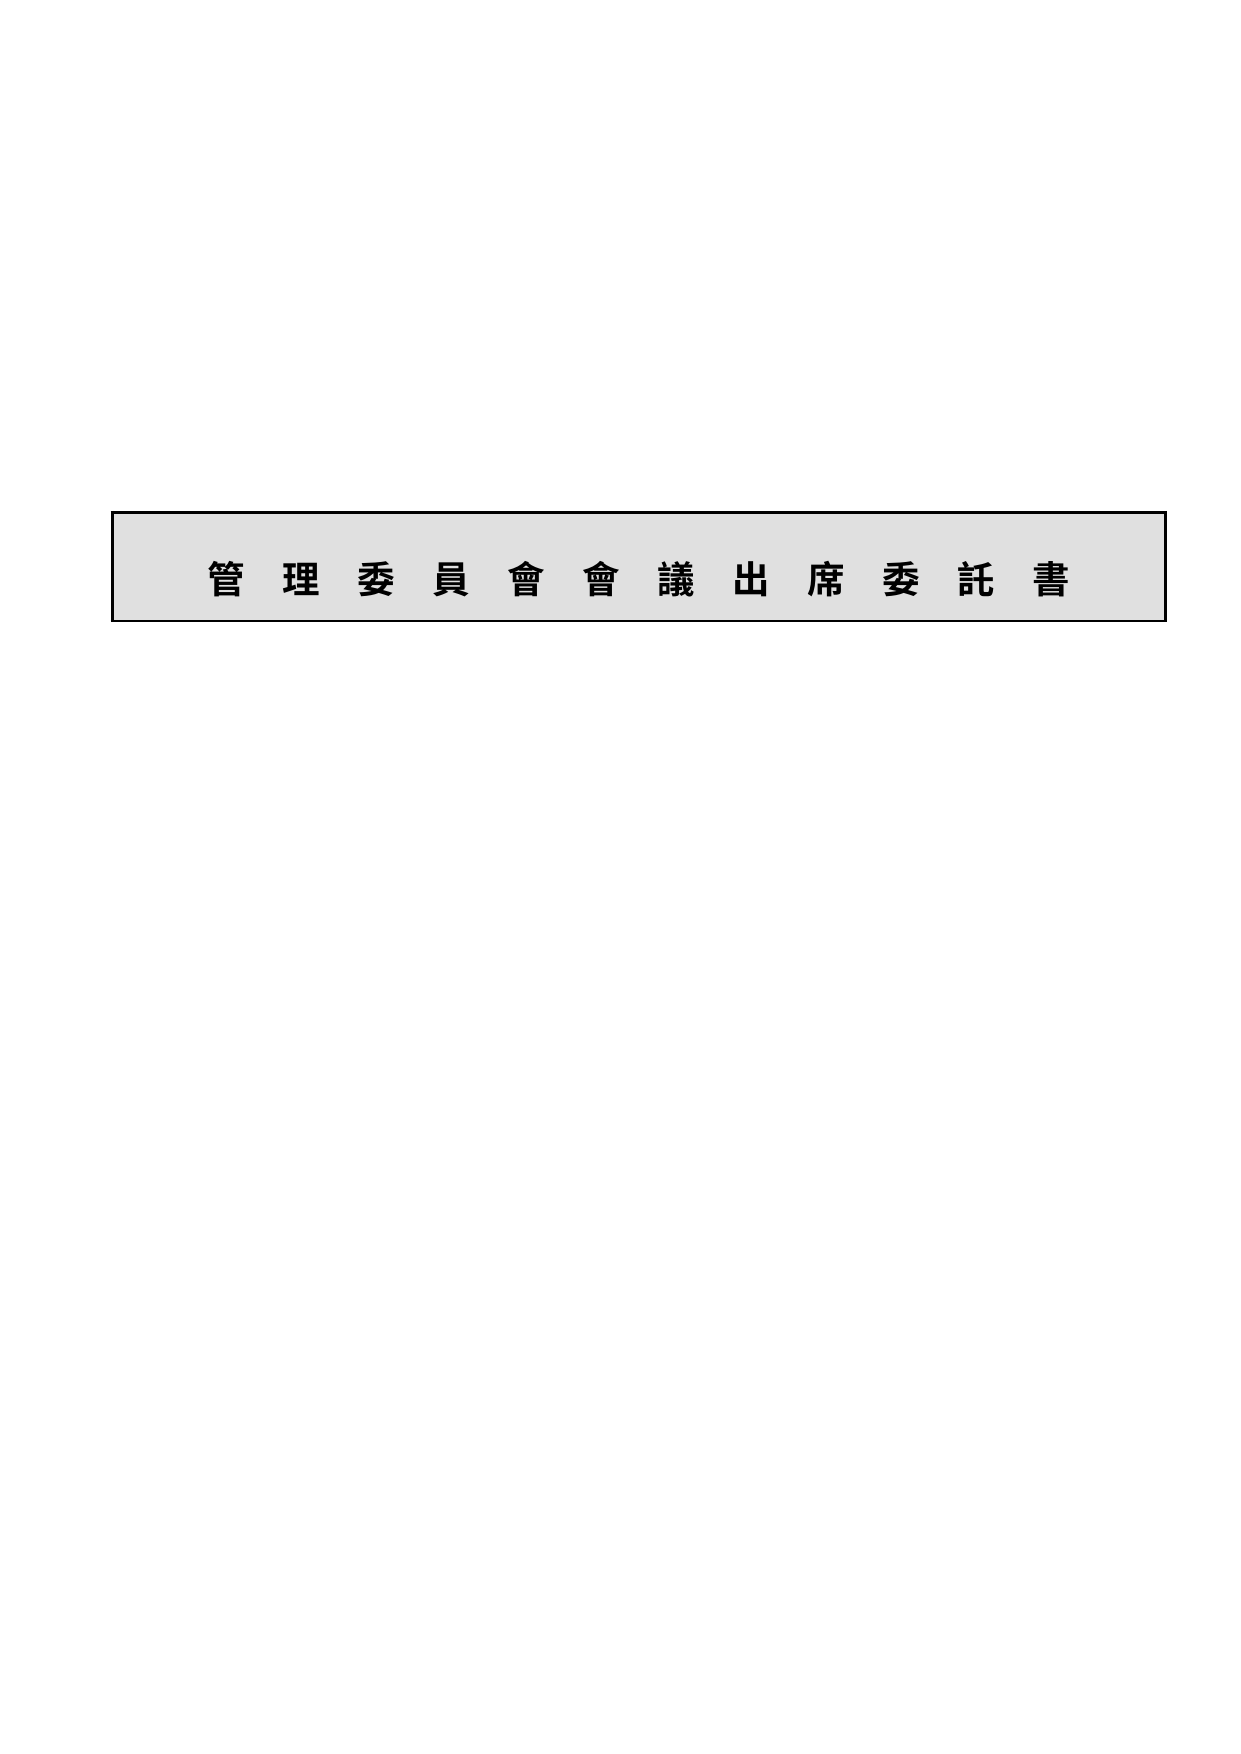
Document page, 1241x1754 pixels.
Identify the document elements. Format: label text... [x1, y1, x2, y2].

table_header 管 理 委 員 會 會 議 出 席 委 託 書 [114, 514, 1164, 620]
